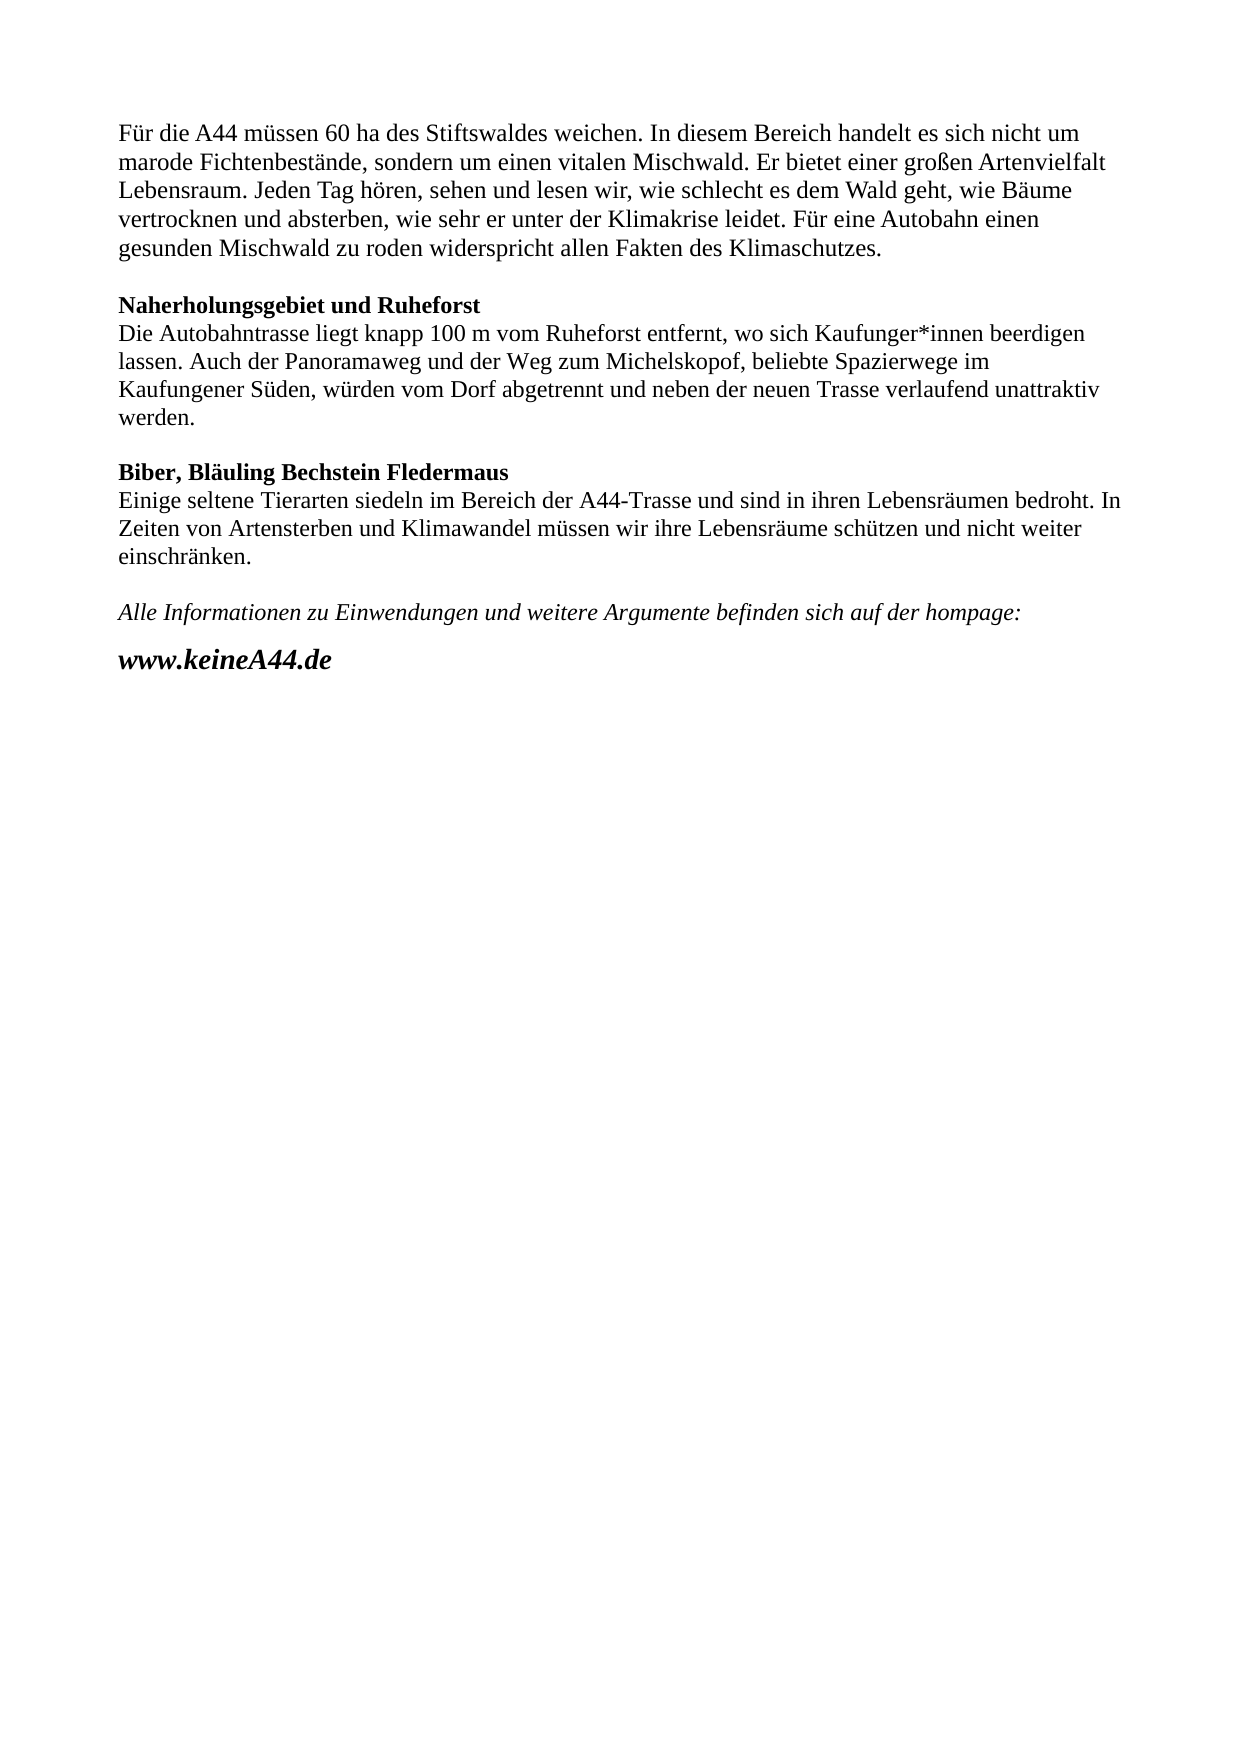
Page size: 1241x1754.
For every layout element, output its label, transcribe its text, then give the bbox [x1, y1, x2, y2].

text Für die A44 müssen 60 ha des Stiftswaldes weichen. In diesem Bereich handelt es sich nicht um marode Fichtenbestände, sondern um einen vitalen Mischwald. Er bietet einer großen Artenvielfalt Lebensraum. Jeden Tag hören, sehen und lesen wir, wie schlecht es dem Wald geht, wie Bäume vertrocknen und absterben, wie sehr er unter der Klimakrise leidet. Für eine Autobahn einen gesunden Mischwald zu roden widerspricht allen Fakten des Klimaschutzes. [118, 118, 1122, 262]
text Die Autobahntrasse liegt knapp 100 m vom Ruheforst entfernt, wo sich Kaufunger*innen beerdigen lassen. Auch der Panoramaweg und der Weg zum Michelskopof, beliebte Spazierwege im Kaufungener Süden, würden vom Dorf abgetrennt und neben der neuen Trasse verlaufend unattraktiv werden. [118, 319, 1122, 430]
text Naherholungsgebiet und Ruheforst [118, 291, 1122, 319]
text Alle Informationen zu Einwendungen und weitere Argumente befinden sich auf der hompage: www.keineA44.de [118, 597, 1122, 675]
text Einige seltene Tierarten siedeln im Bereich der A44-Trasse und sind in ihren Lebensräumen bedroht. In Zeiten von Artensterben und Klimawandel müssen wir ihre Lebensräume schützen und nicht weiter einschränken. [118, 486, 1122, 569]
text Biber, Bläuling Bechstein Fledermaus [118, 458, 1122, 486]
